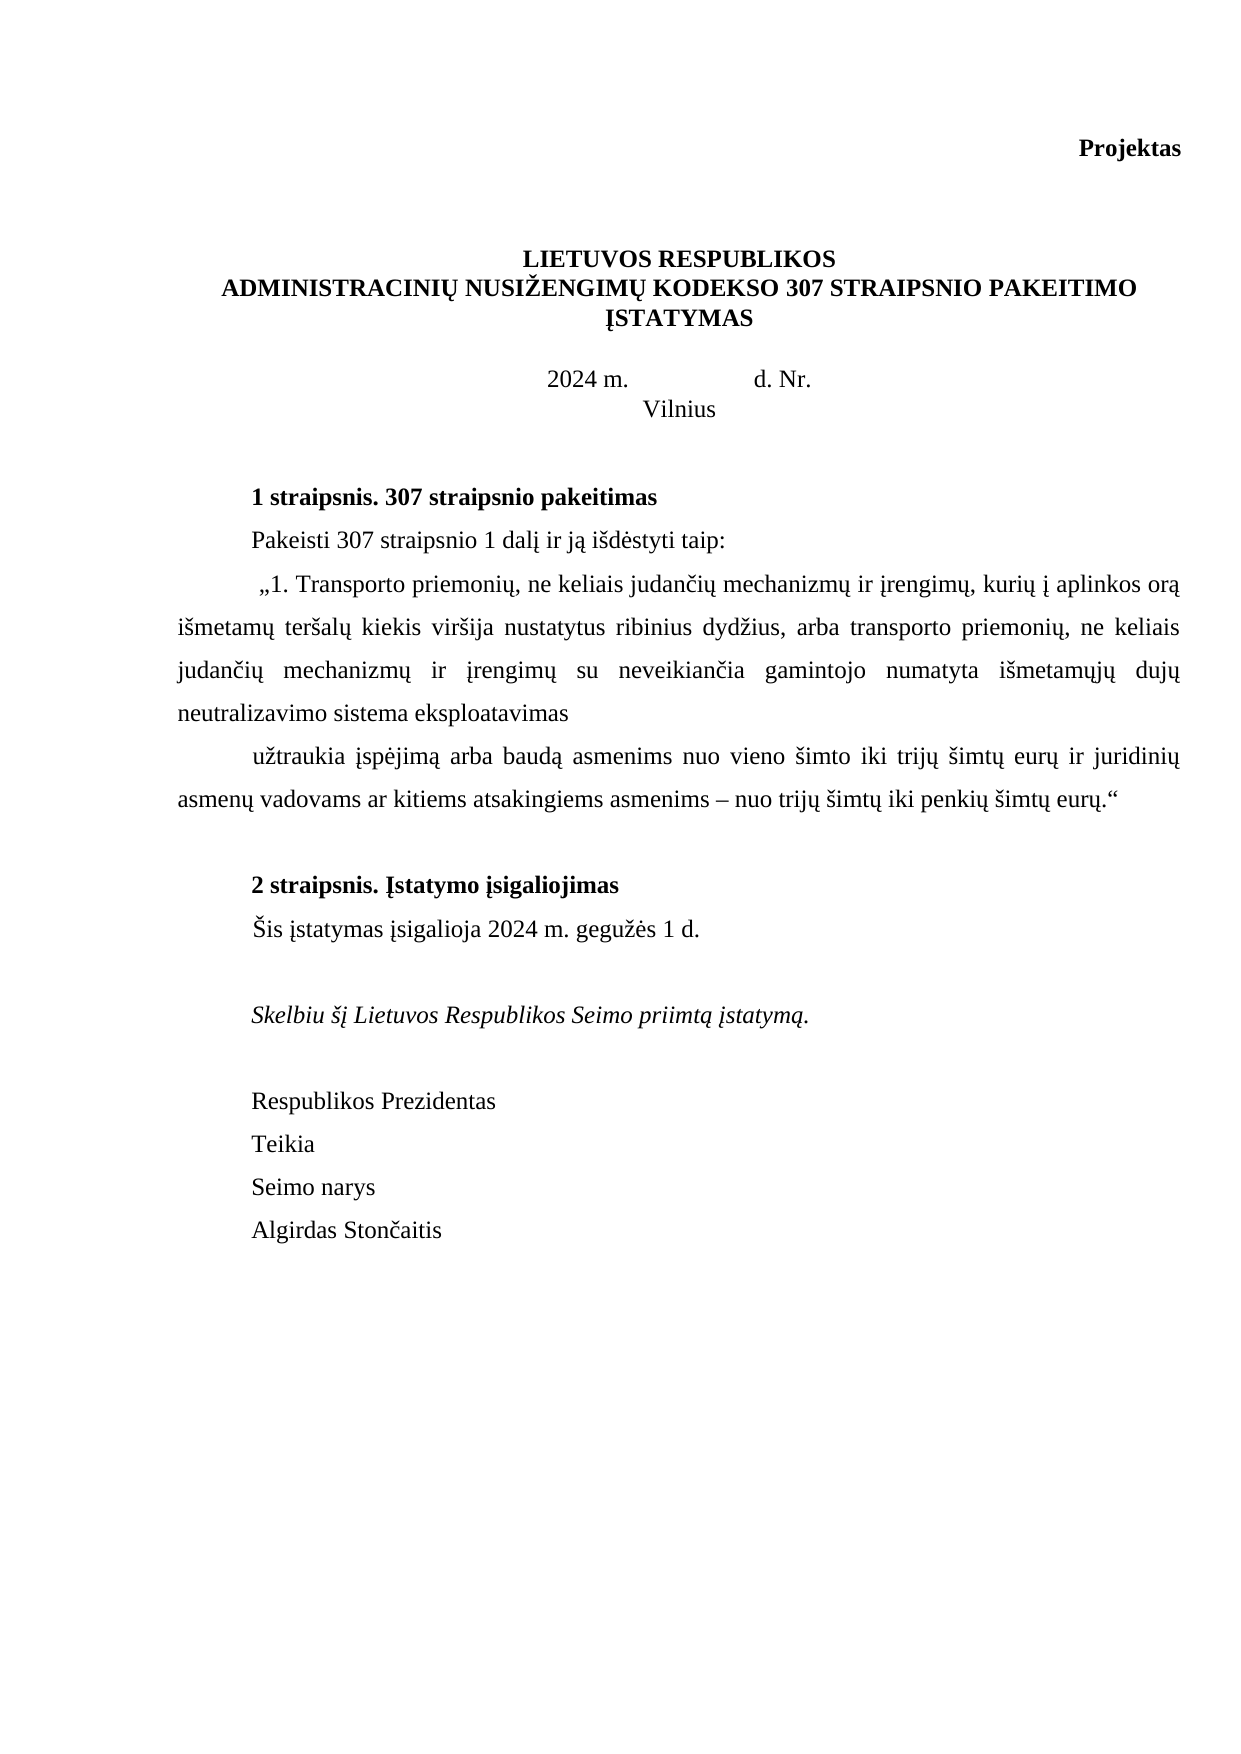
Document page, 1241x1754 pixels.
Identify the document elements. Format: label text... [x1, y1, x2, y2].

text Algirdas Stončaitis [177, 1216, 1181, 1244]
text Pakeisti 307 straipsnio 1 dalį ir ją išdėstyti taip: [177, 526, 1181, 554]
text Šis įstatymas įsigalioja 2024 m. gegužės 1 d. [177, 914, 1181, 942]
text Vilnius [177, 394, 1181, 423]
text Skelbiu šį Lietuvos Respublikos Seimo priimtą įstatymą. [177, 1000, 1181, 1029]
text Teikia [177, 1129, 1181, 1158]
text 1 straipsnis. 307 straipsnio pakeitimas [177, 482, 1181, 511]
text užtraukia įspėjimą arba baudą asmenims nuo vieno šimto iki trijų šimtų eurų ir juridinių asmenų vadovams ar kitiems atsakingiems asmenims – nuo trijų šimtų iki penkių šimtų eurų.“ [177, 741, 1181, 813]
text „1. Transporto priemonių, ne keliais judančių mechanizmų ir įrengimų, kurių į aplinkos orą išmetamų teršalų kiekis viršija nustatytus ribinius dydžius, arba transporto priemonių, ne keliais judančių mechanizmų ir įrengimų su neveikiančia gamintojo numatyta išmetamųjų dujų neutralizavimo sistema eksploatavimas [177, 569, 1181, 727]
text 2024 m. d. Nr. [177, 364, 1181, 393]
text Respublikos Prezidentas [177, 1086, 1181, 1115]
text ADMINISTRACINIŲ NUSIŽENGIMŲ KODEKSO 307 STRAIPSNIO PAKEITIMO ĮSTATYMAS [177, 273, 1181, 332]
text Projektas [177, 133, 1181, 162]
text 2 straipsnis. Įstatymo įsigaliojimas [177, 871, 1181, 899]
text LIETUVOS RESPUBLIKOS [177, 244, 1181, 273]
text Seimo narys [177, 1172, 1181, 1201]
